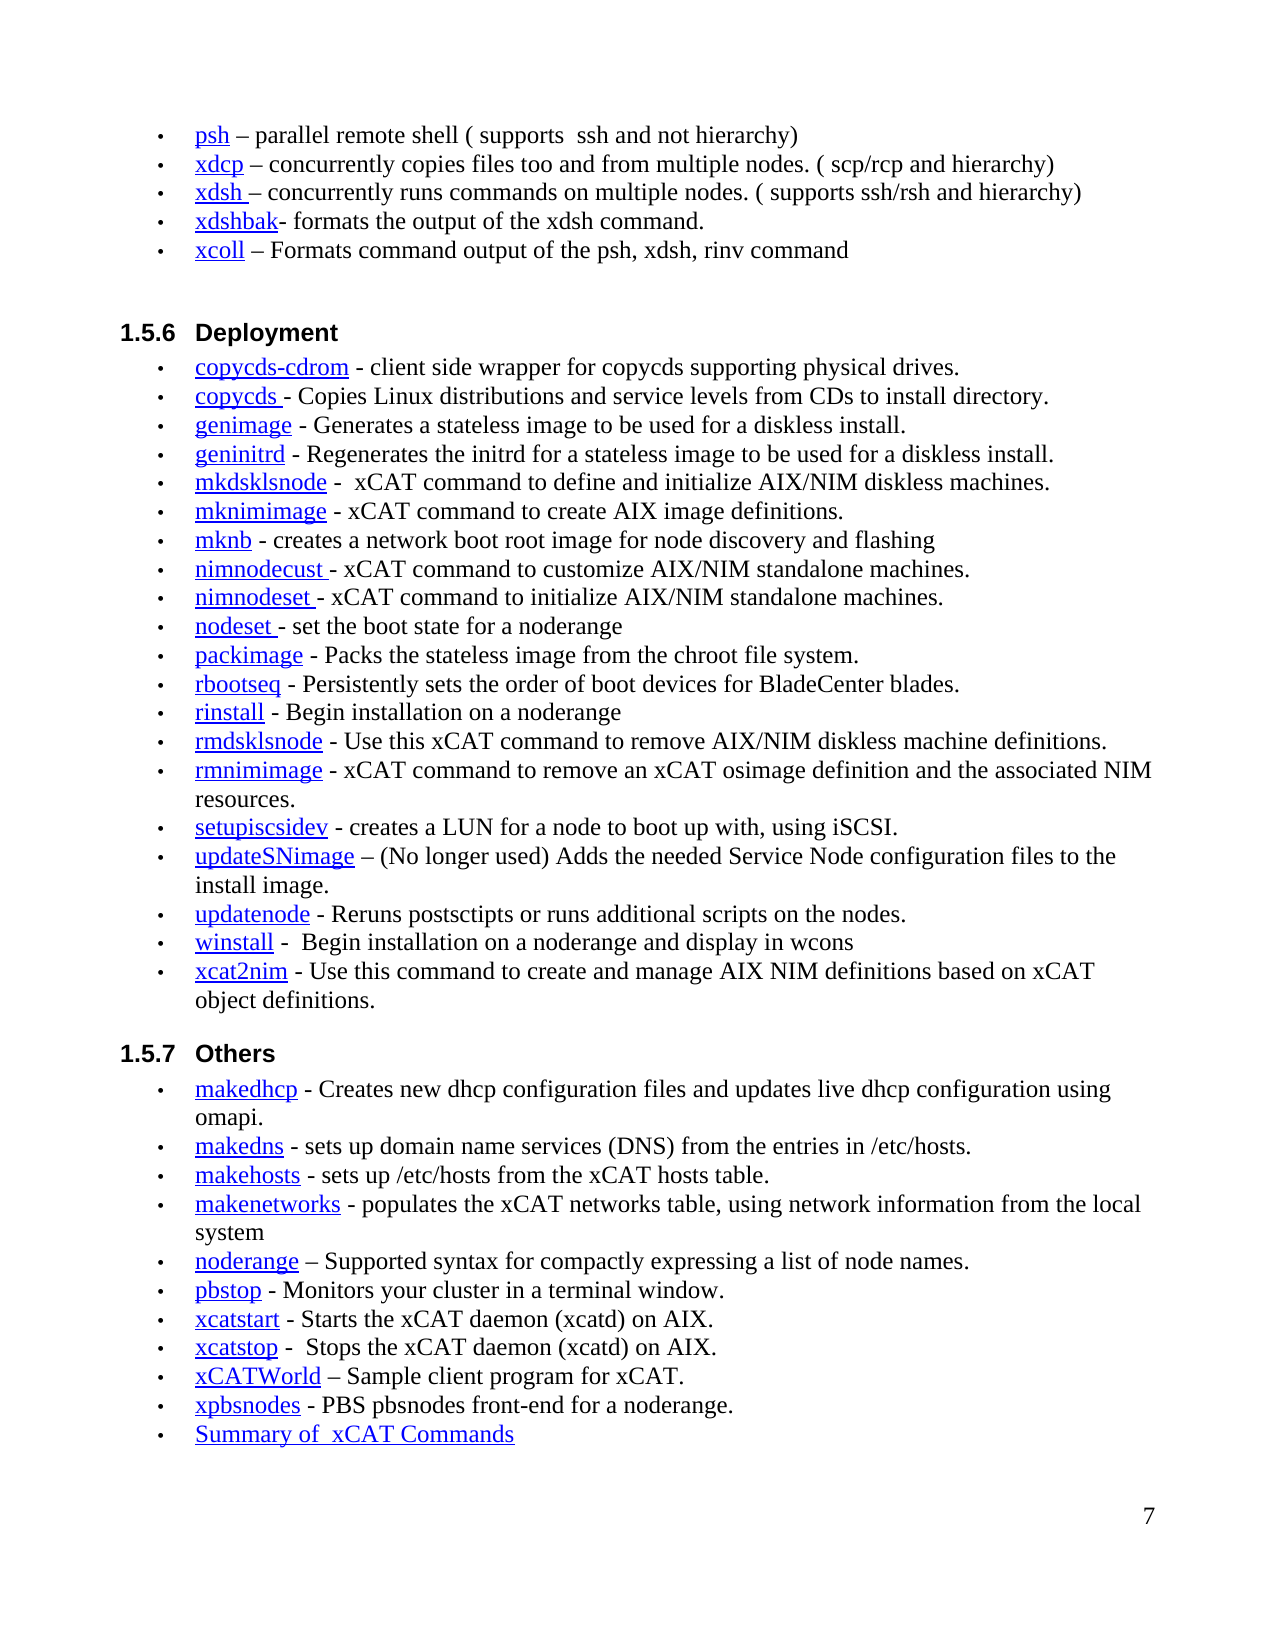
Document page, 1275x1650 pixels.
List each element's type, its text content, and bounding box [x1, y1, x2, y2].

list nimnodeset - xCAT command to initialize AIX/NIM standalone machines. [157, 582, 1155, 611]
list packimage - Packs the stateless image from the chroot file system. [157, 640, 1155, 669]
list xcat2nim - Use this command to create and manage AIX NIM definitions based on xCAT object definitions. [157, 956, 1155, 1014]
list xcoll – Formats command output of the psh, xdsh, rinv command [157, 235, 1155, 264]
list xcatstop - Stops the xCAT daemon (xcatd) on AIX. [157, 1332, 1155, 1361]
list nimnodecust - xCAT command to customize AIX/NIM standalone machines. [157, 554, 1155, 582]
list mknimimage - xCAT command to create AIX image definitions. [157, 496, 1155, 525]
list xCATWorld – Sample client program for xCAT. [157, 1361, 1155, 1390]
list copycds - Copies Linux distributions and service levels from CDs to install directory. [157, 381, 1155, 410]
list setupiscsidev - creates a LUN for a node to boot up with, using iSCSI. [157, 812, 1155, 841]
list geninitrd - Regenerates the initrd for a stateless image to be used for a diskless install. [157, 439, 1155, 467]
list xdcp – concurrently copies files too and from multiple nodes. ( scp/rcp and hierarchy) [157, 149, 1155, 177]
list copycds-cdrom - client side wrapper for copycds supporting physical drives. [157, 352, 1155, 381]
list updatenode - Reruns postsctipts or runs additional scripts on the nodes. [157, 899, 1155, 927]
list makedhcp - Creates new dhcp configuration files and updates live dhcp configuration using omapi. [157, 1074, 1155, 1131]
list rmnimimage - xCAT command to remove an xCAT osimage definition and the associated NIM resources. [157, 755, 1155, 812]
list makehosts - sets up /etc/hosts from the xCAT hosts table. [157, 1160, 1155, 1189]
list genimage - Generates a stateless image to be used for a diskless install. [157, 410, 1155, 439]
list makedns - sets up domain name services (DNS) from the entries in /etc/hosts. [157, 1131, 1155, 1160]
list winstall - Begin installation on a noderange and display in wcons [157, 927, 1155, 956]
list makenetworks - populates the xCAT networks table, using network information from the local system [157, 1189, 1155, 1246]
list xdshbak- formats the output of the xdsh command. [157, 206, 1155, 235]
list updateSNimage – (No longer used) Adds the needed Service Node configuration files to the install image. [157, 841, 1155, 899]
list rmdsklsnode - Use this xCAT command to remove AIX/NIM diskless machine definitions. [157, 726, 1155, 755]
list psh – parallel remote shell ( supports ssh and not hierarchy) [157, 120, 1155, 149]
list pbstop - Monitors your cluster in a terminal window. [157, 1275, 1155, 1304]
list xpbsnodes - PBS pbsnodes front-end for a noderange. [157, 1390, 1155, 1419]
subtitle Deployment [120, 317, 1155, 346]
list mkdsklsnode - xCAT command to define and initialize AIX/NIM diskless machines. [157, 467, 1155, 496]
subtitle Others [120, 1039, 1155, 1067]
list Summary of xCAT Commands [157, 1419, 1155, 1447]
list rbootseq - Persistently sets the order of boot devices for BladeCenter blades. [157, 669, 1155, 697]
list rinstall - Begin installation on a noderange [157, 697, 1155, 726]
list noderange – Supported syntax for compactly expressing a list of node names. [157, 1246, 1155, 1275]
list xdsh – concurrently runs commands on multiple nodes. ( supports ssh/rsh and hierarchy) [157, 177, 1155, 206]
list mknb - creates a network boot root image for node discovery and flashing [157, 525, 1155, 554]
list xcatstart - Starts the xCAT daemon (xcatd) on AIX. [157, 1304, 1155, 1332]
list nodeset - set the boot state for a noderange [157, 611, 1155, 640]
